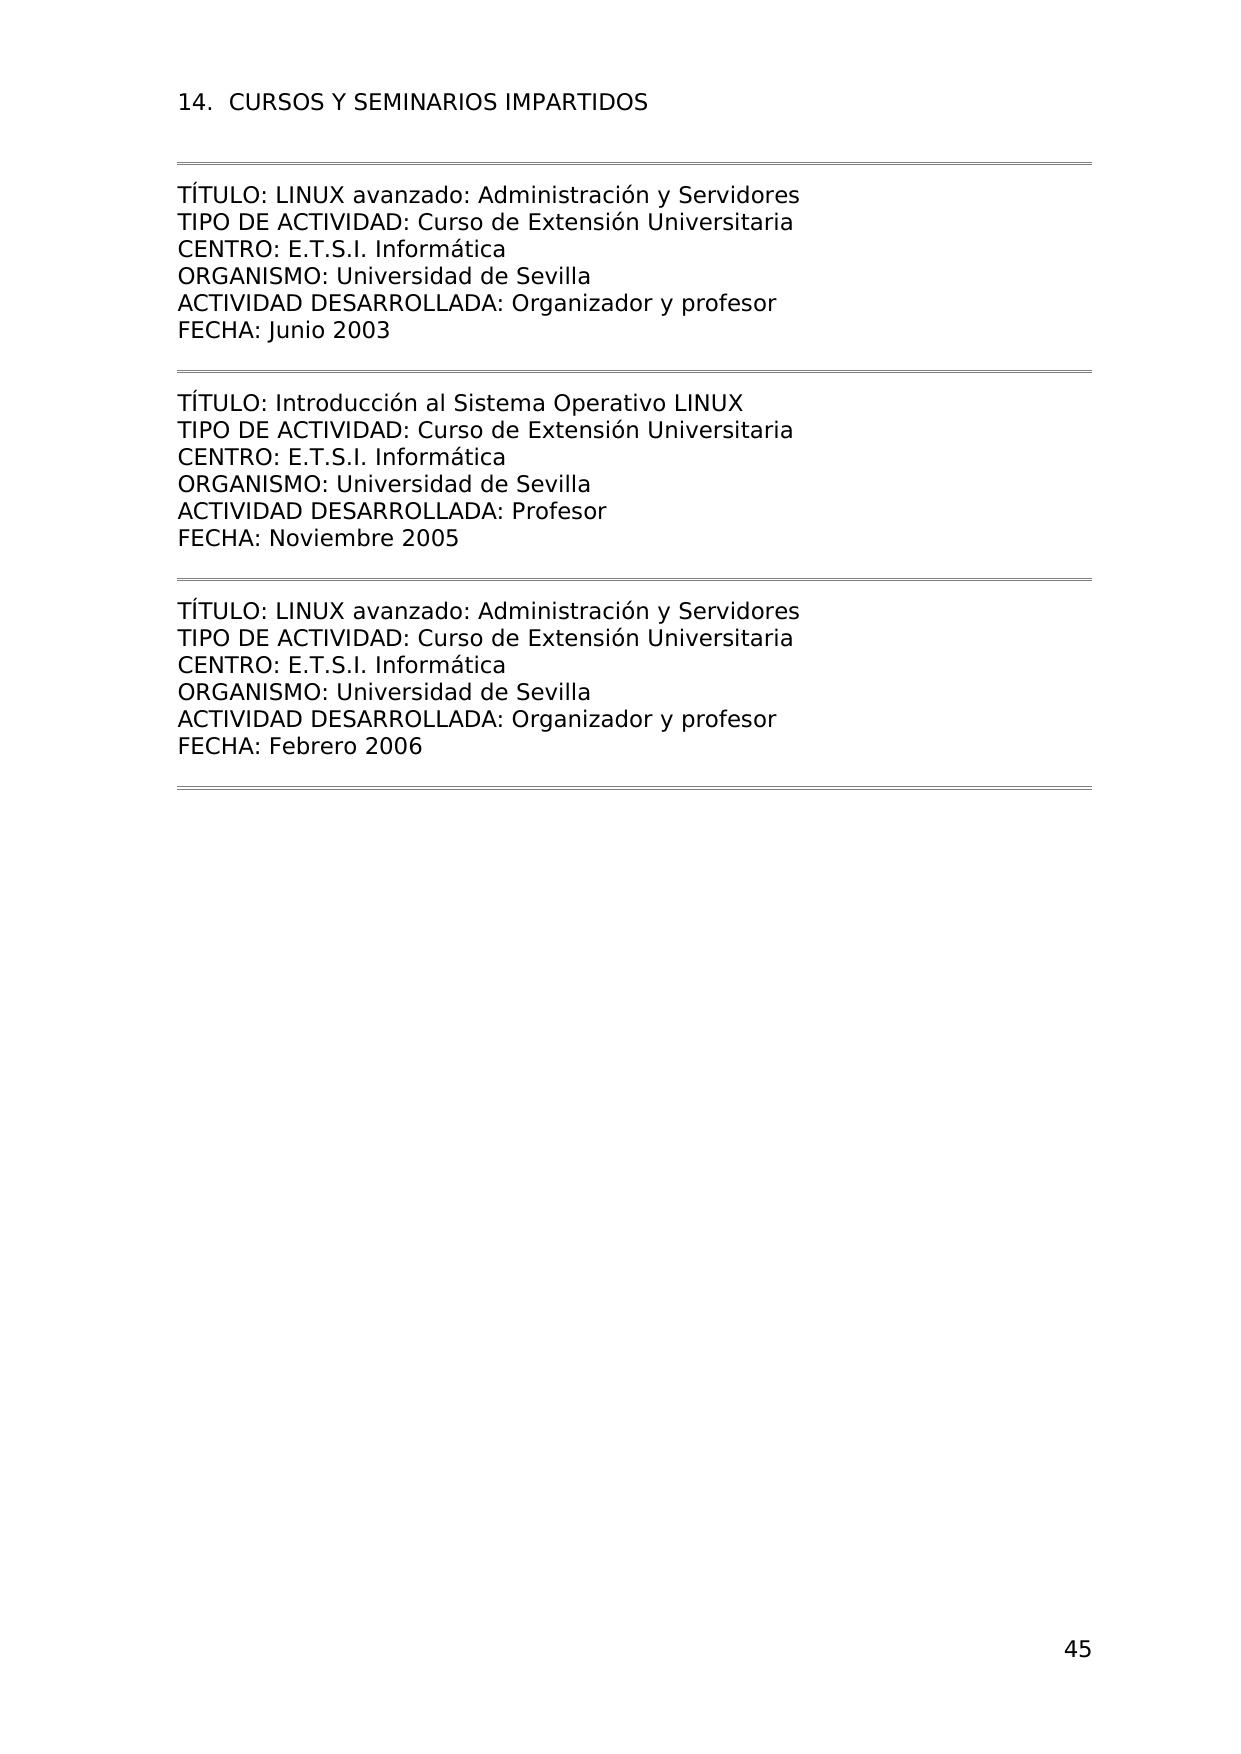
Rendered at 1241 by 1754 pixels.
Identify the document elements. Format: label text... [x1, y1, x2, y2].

text ACTIVIDAD DESARROLLADA: Organizador y profesor [177, 290, 1092, 317]
text TÍTULO: Introducción al Sistema Operativo LINUX [177, 390, 1092, 417]
text ORGANISMO: Universidad de Sevilla [177, 679, 1092, 706]
text FECHA: Noviembre 2005 [177, 525, 1092, 552]
text ACTIVIDAD DESARROLLADA: Profesor [177, 498, 1092, 525]
text ORGANISMO: Universidad de Sevilla [177, 471, 1092, 498]
text ORGANISMO: Universidad de Sevilla [177, 263, 1092, 290]
text FECHA: Junio 2003 [177, 317, 1092, 344]
text ACTIVIDAD DESARROLLADA: Organizador y profesor [177, 706, 1092, 733]
text TÍTULO: LINUX avanzado: Administración y Servidores [177, 182, 1092, 209]
text CENTRO: E.T.S.I. Informática [177, 444, 1092, 471]
text FECHA: Febrero 2006 [177, 733, 1092, 760]
text TÍTULO: LINUX avanzado: Administración y Servidores [177, 598, 1092, 625]
text TIPO DE ACTIVIDAD: Curso de Extensión Universitaria [177, 209, 1092, 236]
text CENTRO: E.T.S.I. Informática [177, 236, 1092, 263]
text CENTRO: E.T.S.I. Informática [177, 652, 1092, 679]
text TIPO DE ACTIVIDAD: Curso de Extensión Universitaria [177, 625, 1092, 652]
text TIPO DE ACTIVIDAD: Curso de Extensión Universitaria [177, 417, 1092, 444]
